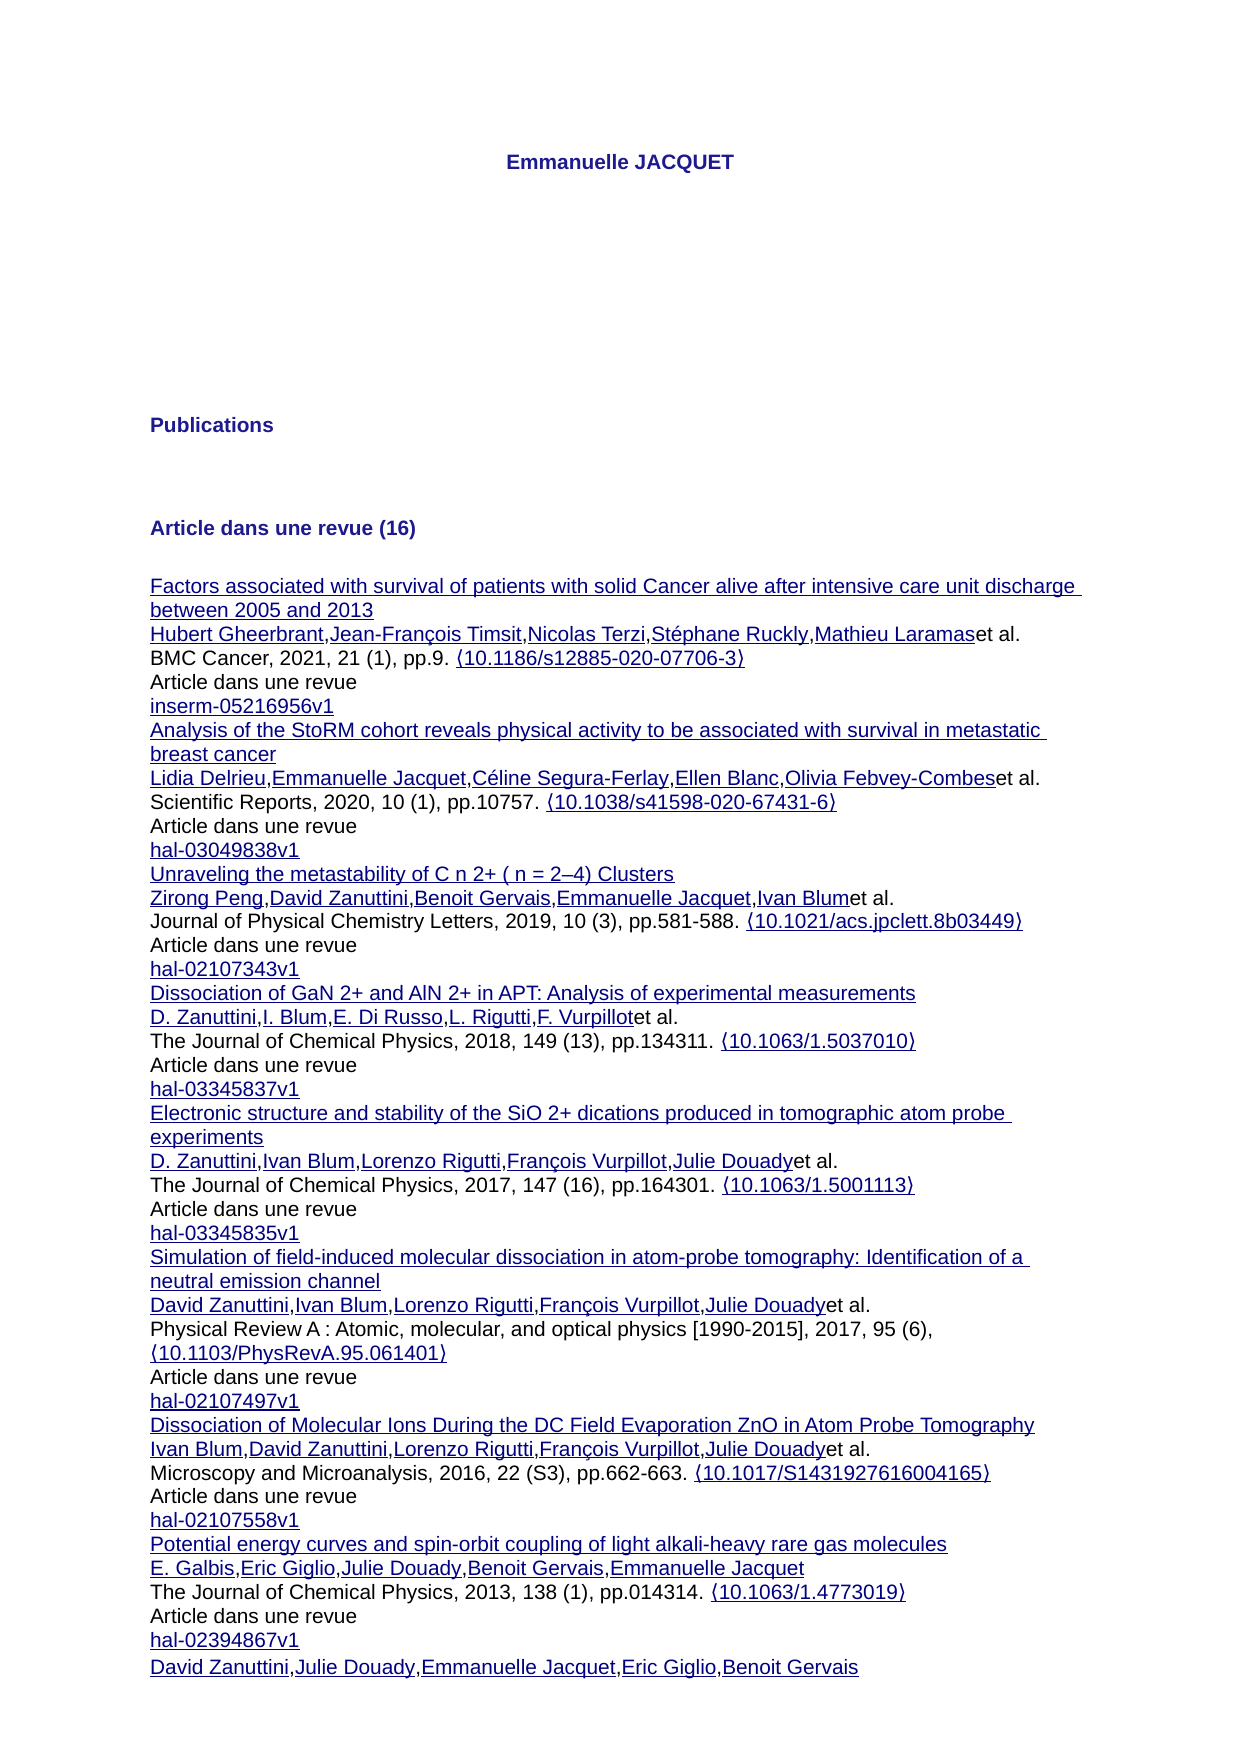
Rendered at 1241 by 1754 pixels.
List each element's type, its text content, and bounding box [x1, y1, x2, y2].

table_cell Dissociation of Molecular Ions During the DC Field Evaporation ZnO in Atom Probe Tomography Ivan Blum,David Zanuttini,Lorenzo Rigutti,François Vurpillot,Julie Douadyet al. Microscopy and Microanalysis, 2016, 22 (S3), pp.662-663. ⟨10.1017/S1431927616004165⟩ Article dans une revue hal-02107558v1 [150, 1413, 1090, 1532]
table_cell Analysis of the StoRM cohort reveals physical activity to be associated with survival in metastatic breast cancer Lidia Delrieu,Emmanuelle Jacquet,Céline Segura-Ferlay,Ellen Blanc,Olivia Febvey-Combeset al. Scientific Reports, 2020, 10 (1), pp.10757. ⟨10.1038/s41598-020-67431-6⟩ Article dans une revue hal-03049838v1 [150, 718, 1090, 861]
table_header Factors associated with survival of patients with solid Cancer alive after intensive care unit discharge between 2005 and 2013 Hubert Gheerbrant,Jean-François Timsit,Nicolas Terzi,Stéphane Ruckly,Mathieu Laramaset al. BMC Cancer, 2021, 21 (1), pp.9. ⟨10.1186/s12885-020-07706-3⟩ Article dans une revue inserm-05216956v1 [150, 574, 1090, 718]
table_cell Dissociation of GaN 2+ and AlN 2+ in APT: Analysis of experimental measurements D. Zanuttini,I. Blum,E. Di Russo,L. Rigutti,F. Vurpillotet al. The Journal of Chemical Physics, 2018, 149 (13), pp.134311. ⟨10.1063/1.5037010⟩ Article dans une revue hal-03345837v1 [150, 981, 1090, 1101]
table_cell Nonadiabatic molecular dynamics of photoexcited Li2+Nen clusters David Zanuttini,Julie Douady,Emmanuelle Jacquet,Eric Giglio,Benoit Gervais The Journal of Chemical Physics, 2011, 134, pp.044308 Article dans une revue hal-00566296v1 [150, 1652, 1090, 1679]
table_cell Potential energy curves and spin-orbit coupling of light alkali-heavy rare gas molecules E. Galbis,Eric Giglio,Julie Douady,Benoit Gervais,Emmanuelle Jacquet The Journal of Chemical Physics, 2013, 138 (1), pp.014314. ⟨10.1063/1.4773019⟩ Article dans une revue hal-02394867v1 [150, 1532, 1090, 1652]
subtitle Publications [150, 412, 1090, 436]
subtitle Emmanuelle JACQUET [150, 150, 1090, 174]
subtitle Article dans une revue (16) [150, 516, 1090, 539]
table_cell Electronic structure and stability of the SiO 2+ dications produced in tomographic atom probe experiments D. Zanuttini,Ivan Blum,Lorenzo Rigutti,François Vurpillot,Julie Douadyet al. The Journal of Chemical Physics, 2017, 147 (16), pp.164301. ⟨10.1063/1.5001113⟩ Article dans une revue hal-03345835v1 [150, 1101, 1090, 1245]
table_cell Simulation of field-induced molecular dissociation in atom-probe tomography: Identification of a neutral emission channel David Zanuttini,Ivan Blum,Lorenzo Rigutti,François Vurpillot,Julie Douadyet al. Physical Review A : Atomic, molecular, and optical physics [1990-2015], 2017, 95 (6), ⟨10.1103/PhysRevA.95.061401⟩ Article dans une revue hal-02107497v1 [150, 1245, 1090, 1412]
table_cell Unraveling the metastability of C n 2+ ( n = 2–4) Clusters Zirong Peng,David Zanuttini,Benoit Gervais,Emmanuelle Jacquet,Ivan Blumet al. Journal of Physical Chemistry Letters, 2019, 10 (3), pp.581-588. ⟨10.1021/acs.jpclett.8b03449⟩ Article dans une revue hal-02107343v1 [150, 861, 1090, 981]
